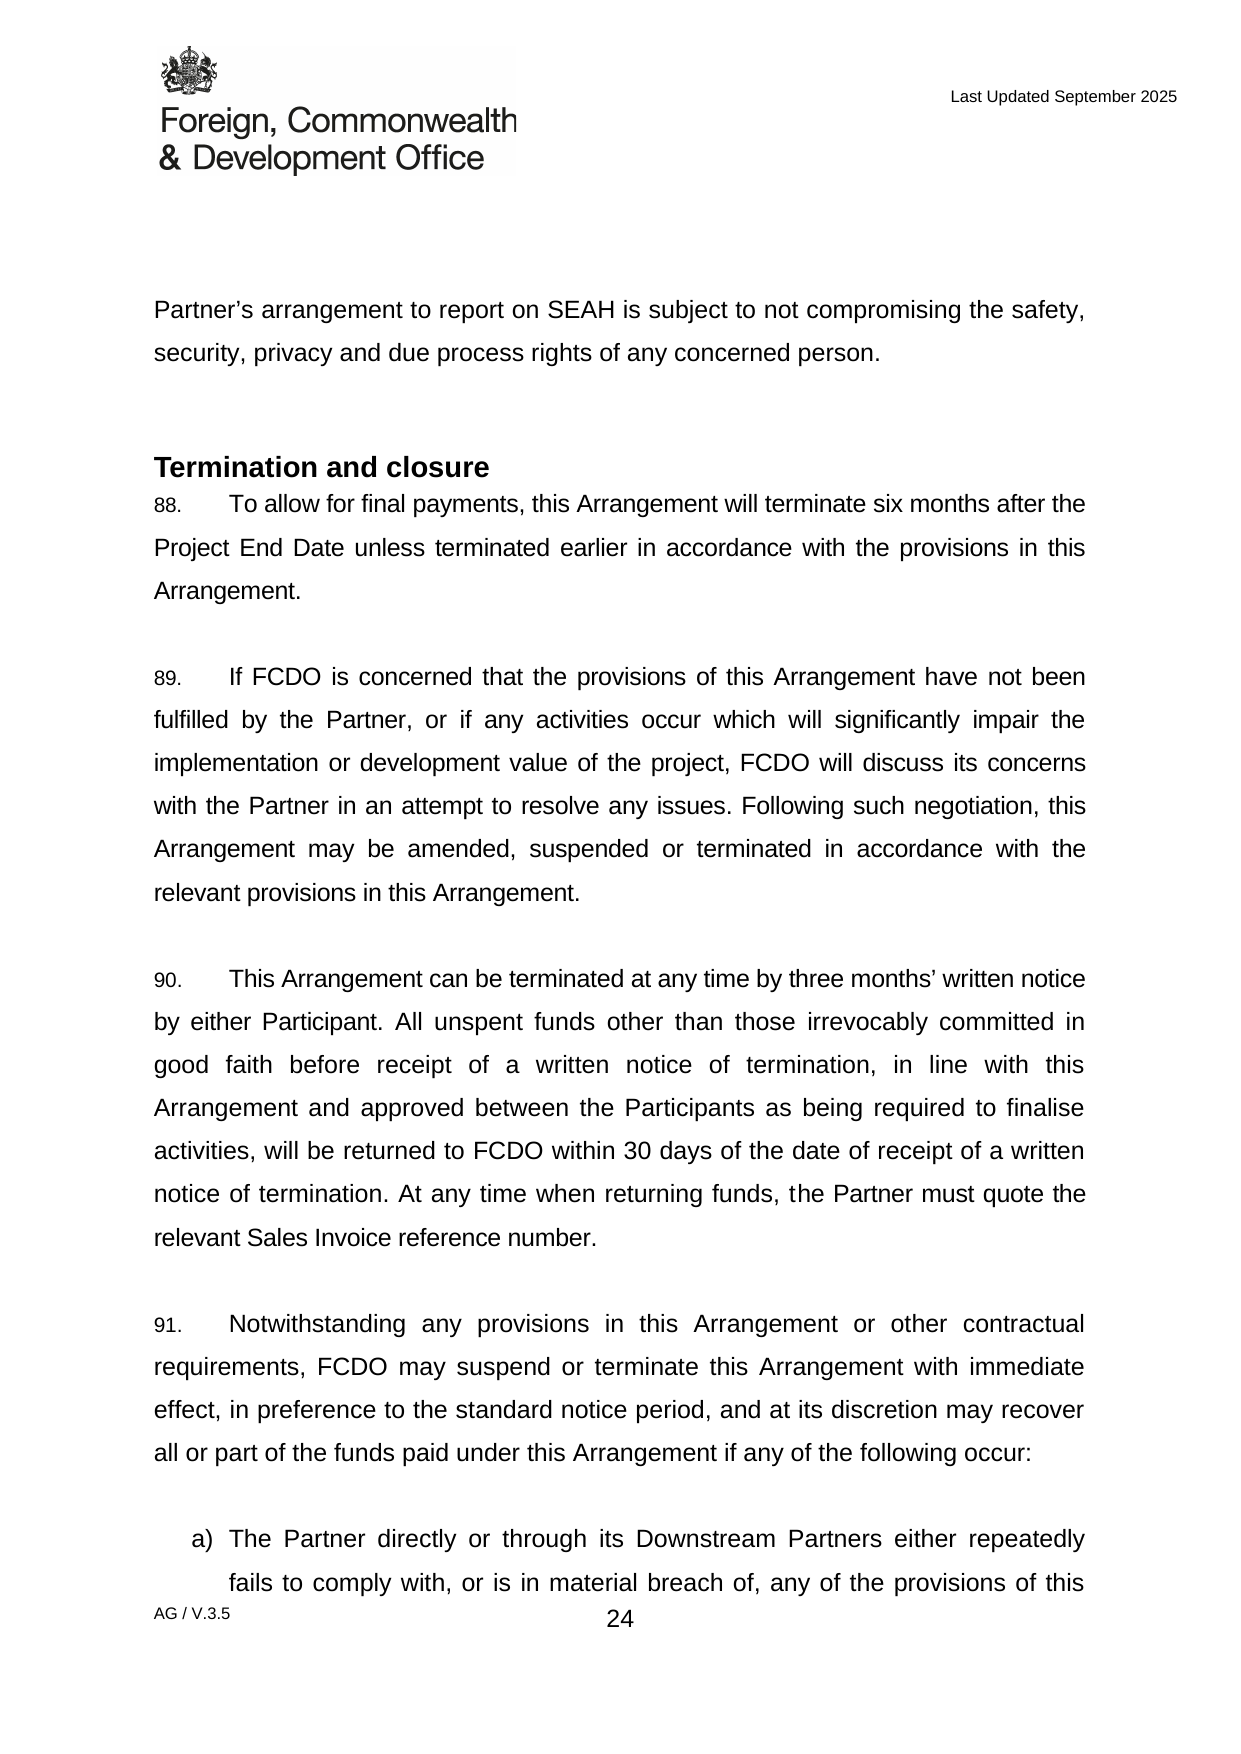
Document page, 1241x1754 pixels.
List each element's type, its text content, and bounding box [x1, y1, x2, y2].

list Notwithstanding any provisions in this Arrangement or other contractual requirements, FCDO may suspend or terminate this Arrangement with immediate effect, in preference to the standard notice period, and at its discretion may recover all or part of the funds paid under this Arrangement if any of the following occur: [153, 1309, 1087, 1467]
list This Arrangement can be terminated at any time by three months’ written notice by either Participant. All unspent funds other than those irrevocably committed in good faith before receipt of a written notice of termination, in line with this Arrangement and approved between the Participants as being required to finalise activities, will be returned to FCDO within 30 days of the date of receipt of a written notice of termination. At any time when returning funds, the Partner must quote the relevant Sales Invoice reference number. [153, 964, 1087, 1251]
list Partner’s arrangement to report on SEAH is subject to not compromising the safety, security, privacy and due process rights of any concerned person. [153, 295, 1087, 367]
list If FCDO is concerned that the provisions of this Arrangement have not been fulfilled by the Partner, or if any activities occur which will significantly impair the implementation or development value of the project, FCDO will discuss its concerns with the Partner in an attempt to resolve any issues. Following such negotiation, this Arrangement may be amended, suspended or terminated in accordance with the relevant provisions in this Arrangement. [153, 662, 1087, 906]
list To allow for final payments, this Arrangement will terminate six months after the Project End Date unless terminated earlier in accordance with the provisions in this Arrangement. [153, 489, 1087, 604]
subtitle Termination and closure [153, 450, 1087, 483]
list The Partner directly or through its Downstream Partners either repeatedly fails to comply with, or is in material breach of, any of the provisions of this [191, 1524, 1087, 1596]
